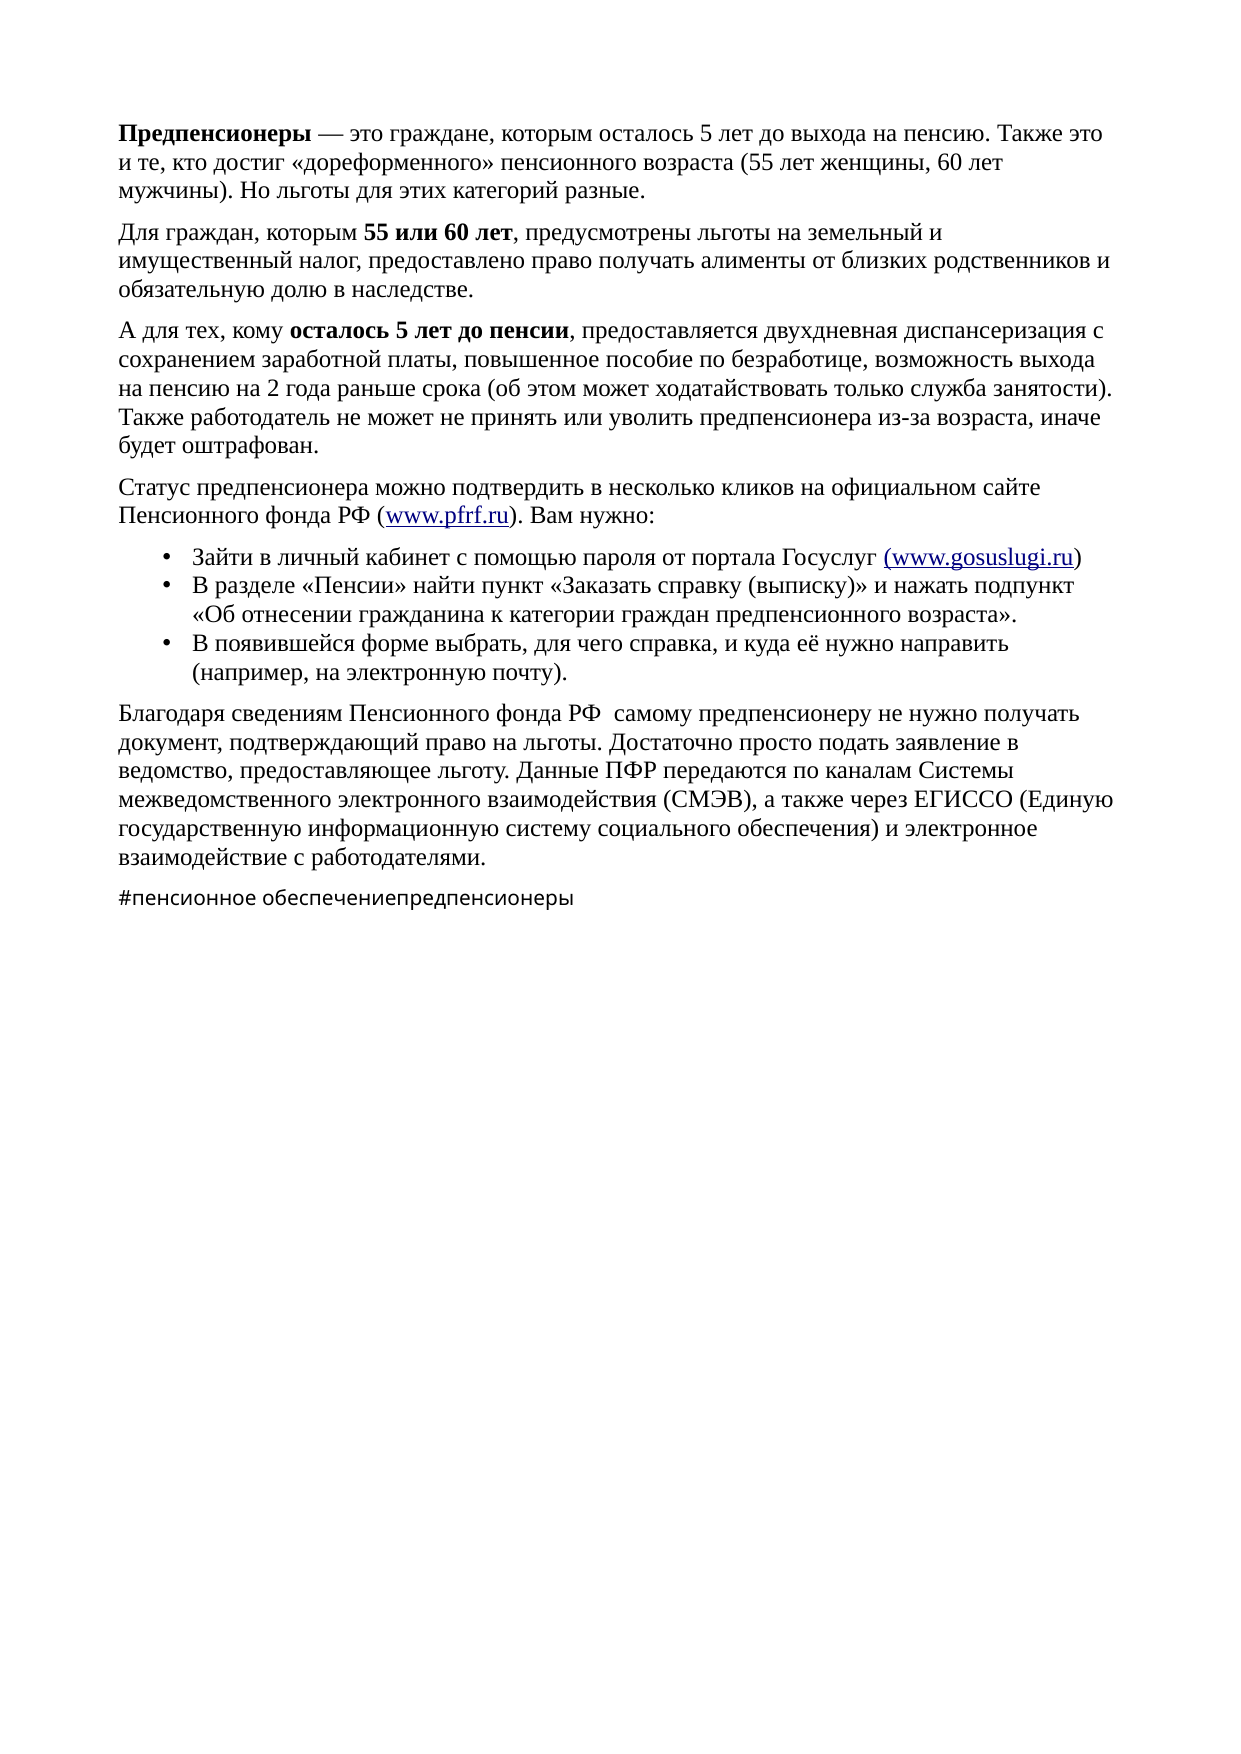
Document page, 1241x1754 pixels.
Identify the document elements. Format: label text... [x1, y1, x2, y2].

text Благодаря сведениям Пенсионного фонда РФ самому предпенсионеру не нужно получать документ, подтверждающий право на льготы. Достаточно просто подать заявление в ведомство, предоставляющее льготу. Данные ПФР передаются по каналам Системы межведомственного электронного взаимодействия (СМЭВ), а также через ЕГИССО (Единую государственную информационную систему социального обеспечения) и электронное взаимодействие с работодателями. [118, 698, 1122, 871]
text Предпенсионеры — это граждане, которым осталось 5 лет до выхода на пенсию. Также это и те, кто достиг «дореформенного» пенсионного возраста (55 лет женщины, 60 лет мужчины). Но льготы для этих категорий разные. [118, 118, 1122, 204]
text #пенсионное обеспечениепредпенсионеры [118, 883, 1122, 912]
text Статус предпенсионера можно подтвердить в несколько кликов на официальном сайте Пенсионного фонда РФ (www.pfrf.ru). Вам нужно: [118, 472, 1122, 529]
list В появившейся форме выбрать, для чего справка, и куда её нужно направить (например, на электронную почту). [162, 628, 1122, 686]
list В разделе «Пенсии» найти пункт «Заказать справку (выписку)» и нажать подпункт «Об отнесении гражданина к категории граждан предпенсионного возраста». [162, 571, 1122, 628]
text А для тех, кому осталось 5 лет до пенсии, предоставляется двухдневная диспансеризация с сохранением заработной платы, повышенное пособие по безработице, возможность выхода на пенсию на 2 года раньше срока (об этом может ходатайствовать только служба занятости). Также работодатель не может не принять или уволить предпенсионера из-за возраста, иначе будет оштрафован. [118, 316, 1122, 459]
list Зайти в личный кабинет с помощью пароля от портала Госуслуг (www.gosuslugi.ru) [162, 542, 1122, 571]
text Для граждан, которым 55 или 60 лет, предусмотрены льготы на земельный и имущественный налог, предоставлено право получать алименты от близких родственников и обязательную долю в наследстве. [118, 217, 1122, 303]
